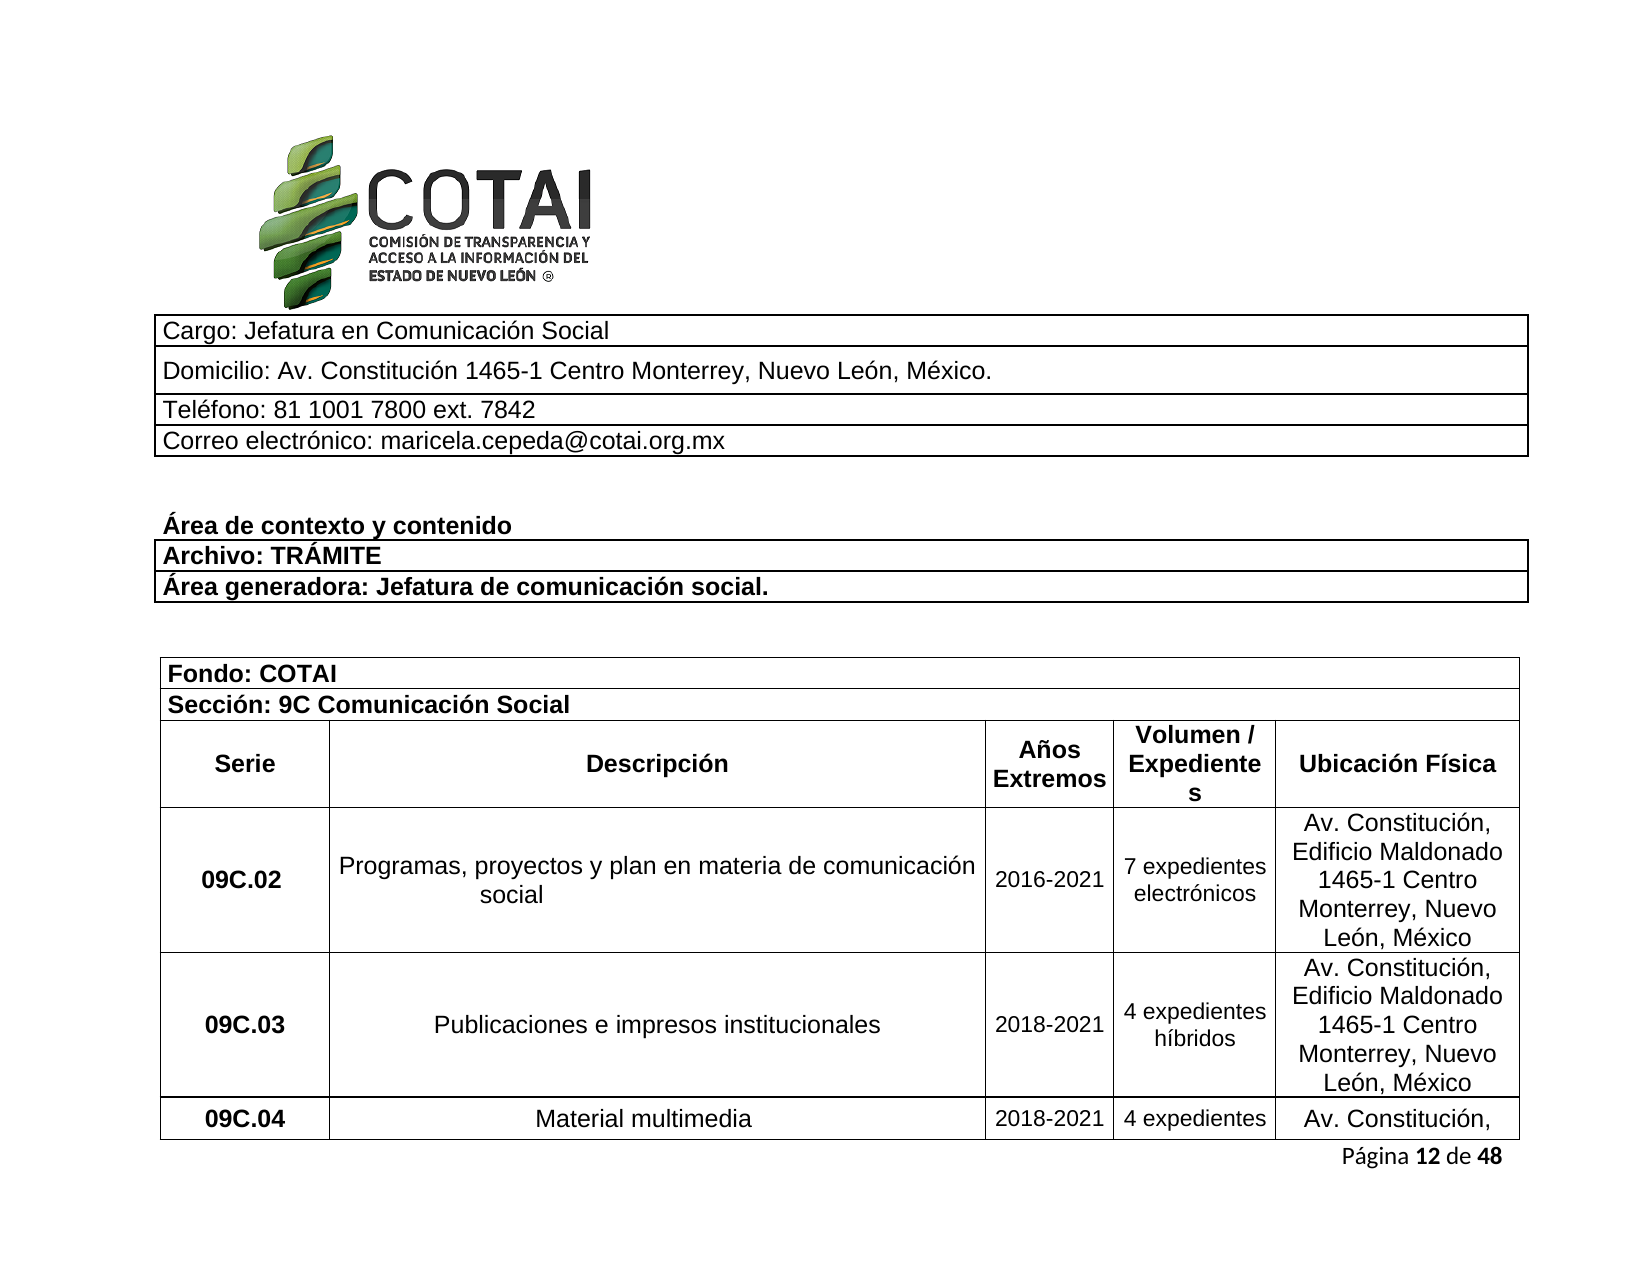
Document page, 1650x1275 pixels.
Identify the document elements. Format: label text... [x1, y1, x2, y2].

table_cell 4 expedientes híbridos [1114, 953, 1275, 1096]
table_cell Serie [161, 721, 329, 807]
table_cell Cargo: Jefatura en Comunicación Social [156, 316, 1527, 345]
table_cell 2016-2021 [986, 808, 1113, 952]
table_cell 09C.04 [161, 1098, 329, 1139]
table_cell Av. Constitución, Edificio Maldonado 1465-1 Centro Monterrey, Nuevo León, México [1276, 953, 1519, 1096]
table_cell Av. Constitución, [1276, 1098, 1519, 1139]
table_cell Teléfono: 81 1001 7800 ext. 7842 [156, 395, 1527, 424]
table_cell Correo electrónico: maricela.cepeda@cotai.org.mx [156, 426, 1527, 455]
table_cell Publicaciones e impresos institucionales [330, 953, 985, 1096]
table_cell 4 expedientes [1114, 1098, 1275, 1139]
table_cell Material multimedia [330, 1098, 985, 1139]
table_cell 7 expedientes electrónicos [1114, 808, 1275, 952]
table_cell Descripción [330, 721, 985, 807]
table_cell 09C.02 [161, 808, 329, 952]
table_header Fondo: COTAI [161, 658, 1519, 688]
table_cell 2018-2021 [986, 953, 1113, 1096]
table_cell Programas, proyectos y plan en materia de comunicación social [330, 808, 985, 952]
table_cell Volumen / Expedientes [1114, 721, 1275, 807]
table_cell Sección: 9C Comunicación Social [161, 689, 1519, 719]
table_cell 2018-2021 [986, 1098, 1113, 1139]
table_cell Años Extremos [986, 721, 1113, 807]
table_cell Domicilio: Av. Constitución 1465-1 Centro Monterrey, Nuevo León, México. [156, 347, 1527, 393]
table_cell Av. Constitución, Edificio Maldonado 1465-1 Centro Monterrey, Nuevo León, México [1276, 808, 1519, 952]
table_cell 09C.03 [161, 953, 329, 1096]
table_cell Ubicación Física [1276, 721, 1519, 807]
